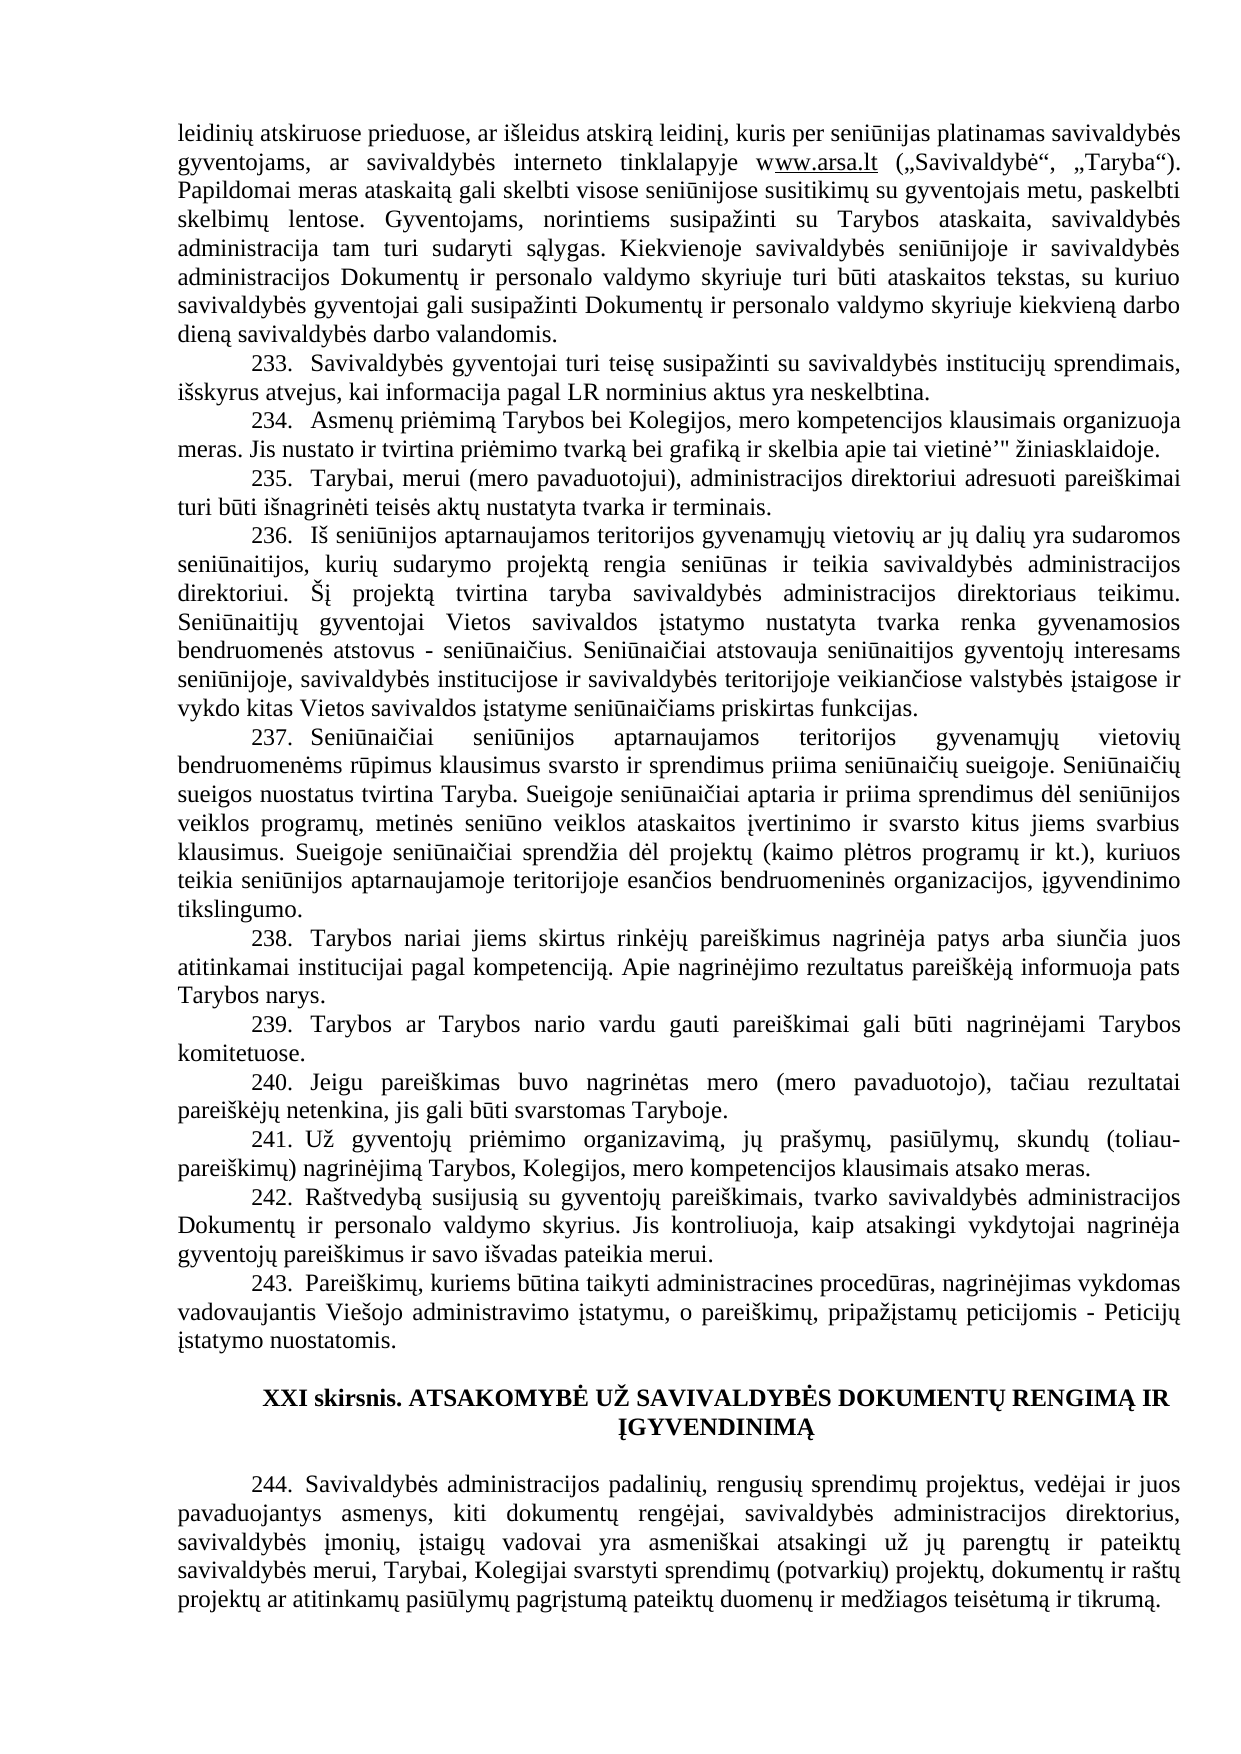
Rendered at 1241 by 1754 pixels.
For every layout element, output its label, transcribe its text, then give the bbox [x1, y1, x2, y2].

text 239. Tarybos ar Tarybos nario vardu gauti pareiškimai gali būti nagrinėjami Tarybos komitetuose. [177, 1009, 1181, 1067]
text 240. Jeigu pareiškimas buvo nagrinėtas mero (mero pavaduotojo), tačiau rezultatai pareiškėjų netenkina, jis gali būti svarstomas Taryboje. [177, 1067, 1181, 1124]
text 241. Už gyventojų priėmimo organizavimą, jų prašymų, pasiūlymų, skundų (toliau- pareiškimų) nagrinėjimą Tarybos, Kolegijos, mero kompetencijos klausimais atsako meras. [177, 1124, 1181, 1182]
text leidinių atskiruose prieduose, ar išleidus atskirą leidinį, kuris per seniūnijas platinamas savivaldybės gyventojams, ar savivaldybės interneto tinklalapyje www.arsa.lt („Savivaldybė“, „Taryba“). Papildomai meras ataskaitą gali skelbti visose seniūnijose susitikimų su gyventojais metu, paskelbti skelbimų lentose. Gyventojams, norintiems susipažinti su Tarybos ataskaita, savivaldybės administracija tam turi sudaryti sąlygas. Kiekvienoje savivaldybės seniūnijoje ir savivaldybės administracijos Dokumentų ir personalo valdymo skyriuje turi būti ataskaitos tekstas, su kuriuo savivaldybės gyventojai gali susipažinti Dokumentų ir personalo valdymo skyriuje kiekvieną darbo dieną savivaldybės darbo valandomis. [177, 118, 1181, 348]
text 238. Tarybos nariai jiems skirtus rinkėjų pareiškimus nagrinėja patys arba siunčia juos atitinkamai institucijai pagal kompetenciją. Apie nagrinėjimo rezultatus pareiškėją informuoja pats Tarybos narys. [177, 923, 1181, 1009]
text 234. Asmenų priėmimą Tarybos bei Kolegijos, mero kompetencijos klausimais organizuoja meras. Jis nustato ir tvirtina priėmimo tvarką bei grafiką ir skelbia apie tai vietinė’'' žiniasklaidoje. [177, 406, 1181, 463]
text 236. Iš seniūnijos aptarnaujamos teritorijos gyvenamųjų vietovių ar jų dalių yra sudaromos seniūnaitijos, kurių sudarymo projektą rengia seniūnas ir teikia savivaldybės administracijos direktoriui. Šį projektą tvirtina taryba savivaldybės administracijos direktoriaus teikimu. Seniūnaitijų gyventojai Vietos savivaldos įstatymo nustatyta tvarka renka gyvenamosios bendruomenės atstovus - seniūnaičius. Seniūnaičiai atstovauja seniūnaitijos gyventojų interesams seniūnijoje, savivaldybės institucijose ir savivaldybės teritorijoje veikiančiose valstybės įstaigose ir vykdo kitas Vietos savivaldos įstatyme seniūnaičiams priskirtas funkcijas. [177, 521, 1181, 722]
text 233. Savivaldybės gyventojai turi teisę susipažinti su savivaldybės institucijų sprendimais, išskyrus atvejus, kai informacija pagal LR norminius aktus yra neskelbtina. [177, 348, 1181, 406]
text 237. Seniūnaičiai seniūnijos aptarnaujamos teritorijos gyvenamųjų vietovių bendruomenėms rūpimus klausimus svarsto ir sprendimus priima seniūnaičių sueigoje. Seniūnaičių sueigos nuostatus tvirtina Taryba. Sueigoje seniūnaičiai aptaria ir priima sprendimus dėl seniūnijos veiklos programų, metinės seniūno veiklos ataskaitos įvertinimo ir svarsto kitus jiems svarbius klausimus. Sueigoje seniūnaičiai sprendžia dėl projektų (kaimo plėtros programų ir kt.), kuriuos teikia seniūnijos aptarnaujamoje teritorijoje esančios bendruomeninės organizacijos, įgyvendinimo tikslingumo. [177, 722, 1181, 923]
text XXI skirsnis. ATSAKOMYBĖ UŽ SAVIVALDYBĖS DOKUMENTŲ RENGIMĄ IR ĮGYVENDINIMĄ [251, 1383, 1181, 1441]
text 244. Savivaldybės administracijos padalinių, rengusių sprendimų projektus, vedėjai ir juos pavaduojantys asmenys, kiti dokumentų rengėjai, savivaldybės administracijos direktorius, savivaldybės įmonių, įstaigų vadovai yra asmeniškai atsakingi už jų parengtų ir pateiktų savivaldybės merui, Tarybai, Kolegijai svarstyti sprendimų (potvarkių) projektų, dokumentų ir raštų projektų ar atitinkamų pasiūlymų pagrįstumą pateiktų duomenų ir medžiagos teisėtumą ir tikrumą. [177, 1469, 1181, 1613]
text 242. Raštvedybą susijusią su gyventojų pareiškimais, tvarko savivaldybės administracijos Dokumentų ir personalo valdymo skyrius. Jis kontroliuoja, kaip atsakingi vykdytojai nagrinėja gyventojų pareiškimus ir savo išvadas pateikia merui. [177, 1182, 1181, 1268]
text 243. Pareiškimų, kuriems būtina taikyti administracines procedūras, nagrinėjimas vykdomas vadovaujantis Viešojo administravimo įstatymu, o pareiškimų, pripažįstamų peticijomis - Peticijų įstatymo nuostatomis. [177, 1268, 1181, 1354]
text 235. Tarybai, merui (mero pavaduotojui), administracijos direktoriui adresuoti pareiškimai turi būti išnagrinėti teisės aktų nustatyta tvarka ir terminais. [177, 463, 1181, 521]
